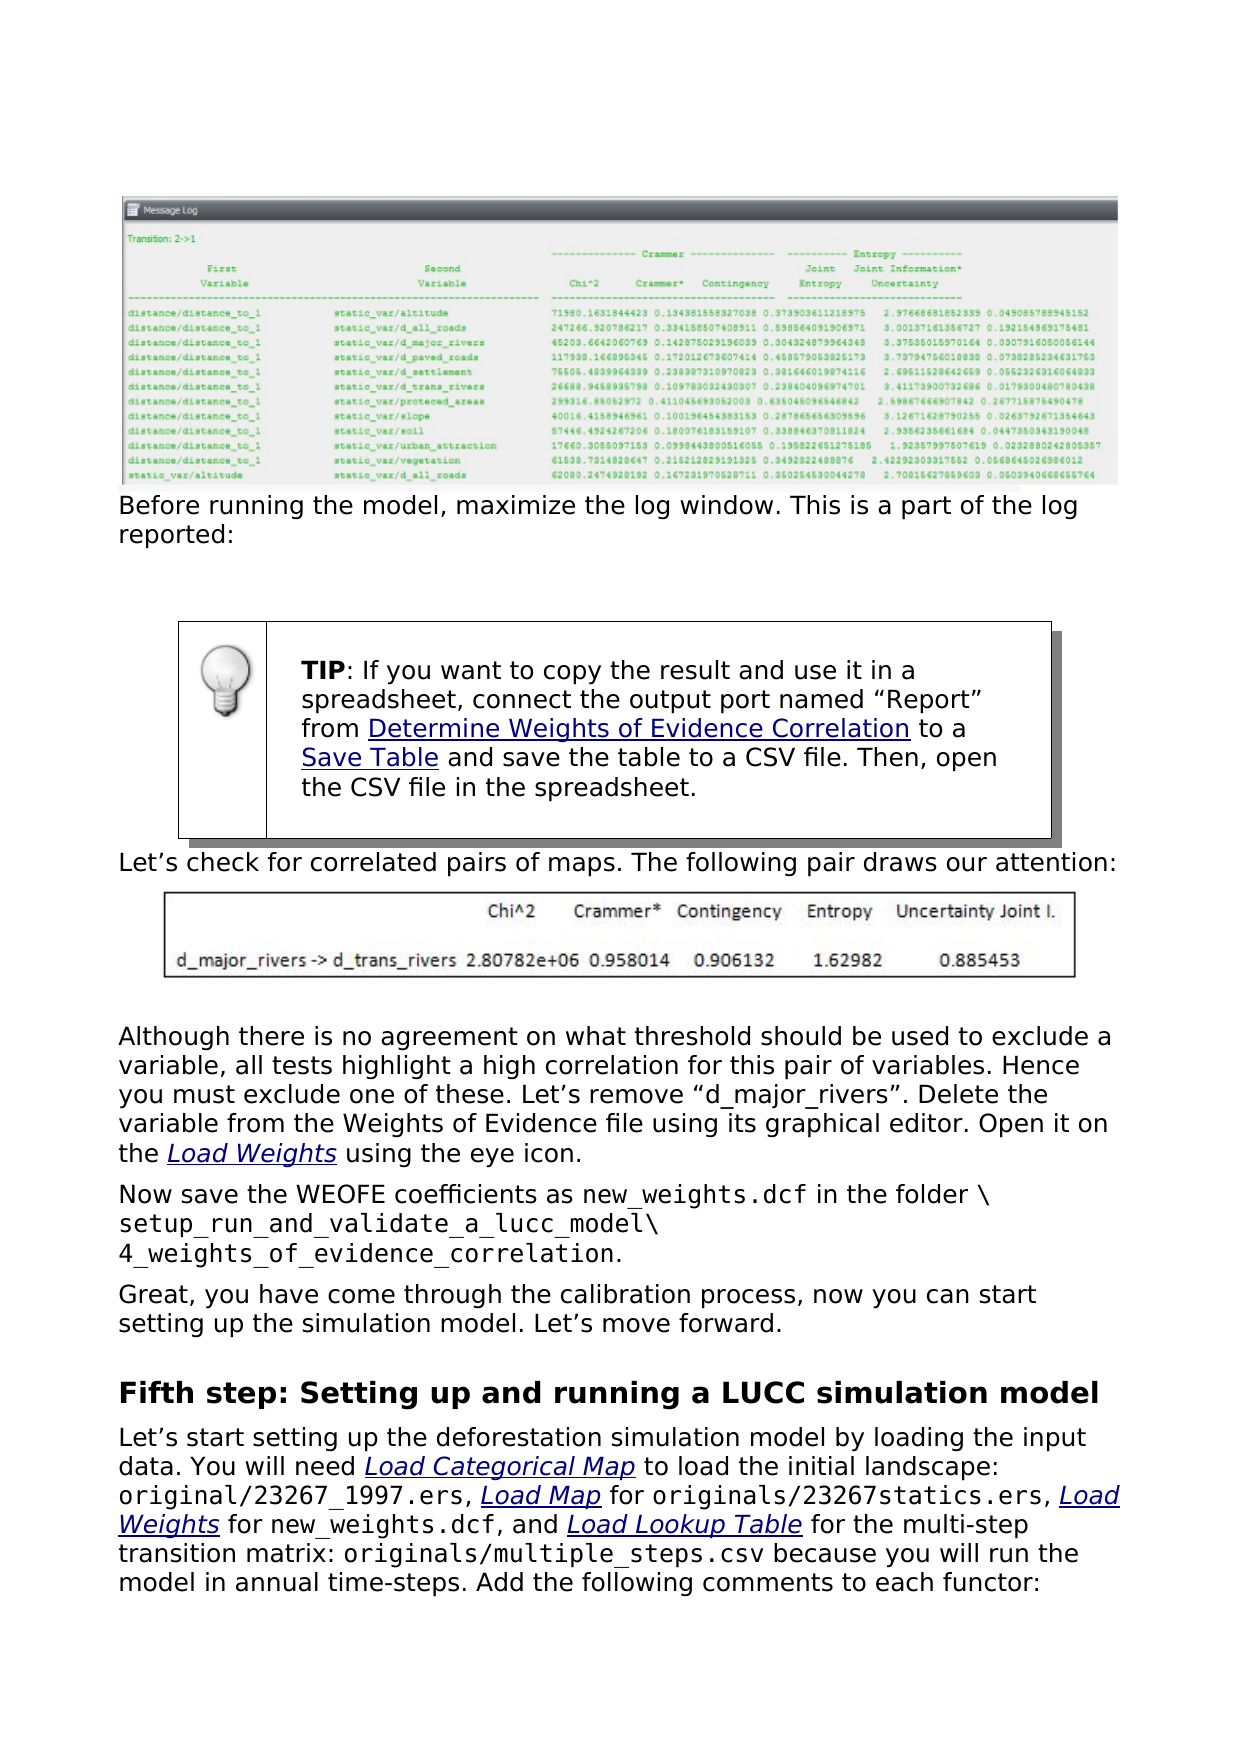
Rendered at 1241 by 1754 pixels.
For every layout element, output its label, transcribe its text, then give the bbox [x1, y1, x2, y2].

table_header [179, 622, 266, 837]
text Let’s check for correlated pairs of maps. The following pair draws our attention: [118, 848, 1122, 877]
text Great, you have come through the calibration process, now you can start setting up the simulation model. Let’s move forward. [118, 1280, 1122, 1339]
text Although there is no agreement on what threshold should be used to exclude a variable, all tests highlight a high correlation for this pair of variables. Hence you must exclude one of these. Let’s remove “d_major_rivers”. Delete the variable from the Weights of Evidence file using its graphical editor. Open it on the Load Weights using the eye icon. [118, 1022, 1122, 1168]
picture [190, 644, 266, 720]
subtitle Fifth step: Setting up and running a LUCC simulation model [118, 1376, 1122, 1410]
text Before running the model, maximize the log window. This is a part of the log reported: [118, 492, 1122, 608]
picture [118, 188, 1123, 492]
text Now save the WEOFE coefficients as new_weights.dcf in the folder \setup_run_and_validate_a_lucc_model\4_weights_of_evidence_correlation. [118, 1180, 1122, 1268]
text Let’s start setting up the deforestation simulation model by loading the input data. You will need Load Categorical Map to load the initial landscape: original/23267_1997.ers, Load Map for originals/23267statics.ers, Load Weights for new_weights.dcf, and Load Lookup Table for the multi-step transition matrix: originals/multiple_steps.csv because you will run the model in annual time-steps. Add the following comments to each functor: [118, 1423, 1122, 1598]
picture [161, 889, 1079, 981]
table_header TIP: If you want to copy the result and use it in a spreadsheet, connect the output port named “Report” from Determine Weights of Evidence Correlation to a Save Table and save the table to a CSV file. Then, open the CSV file in the spreadsheet. [267, 622, 1051, 837]
